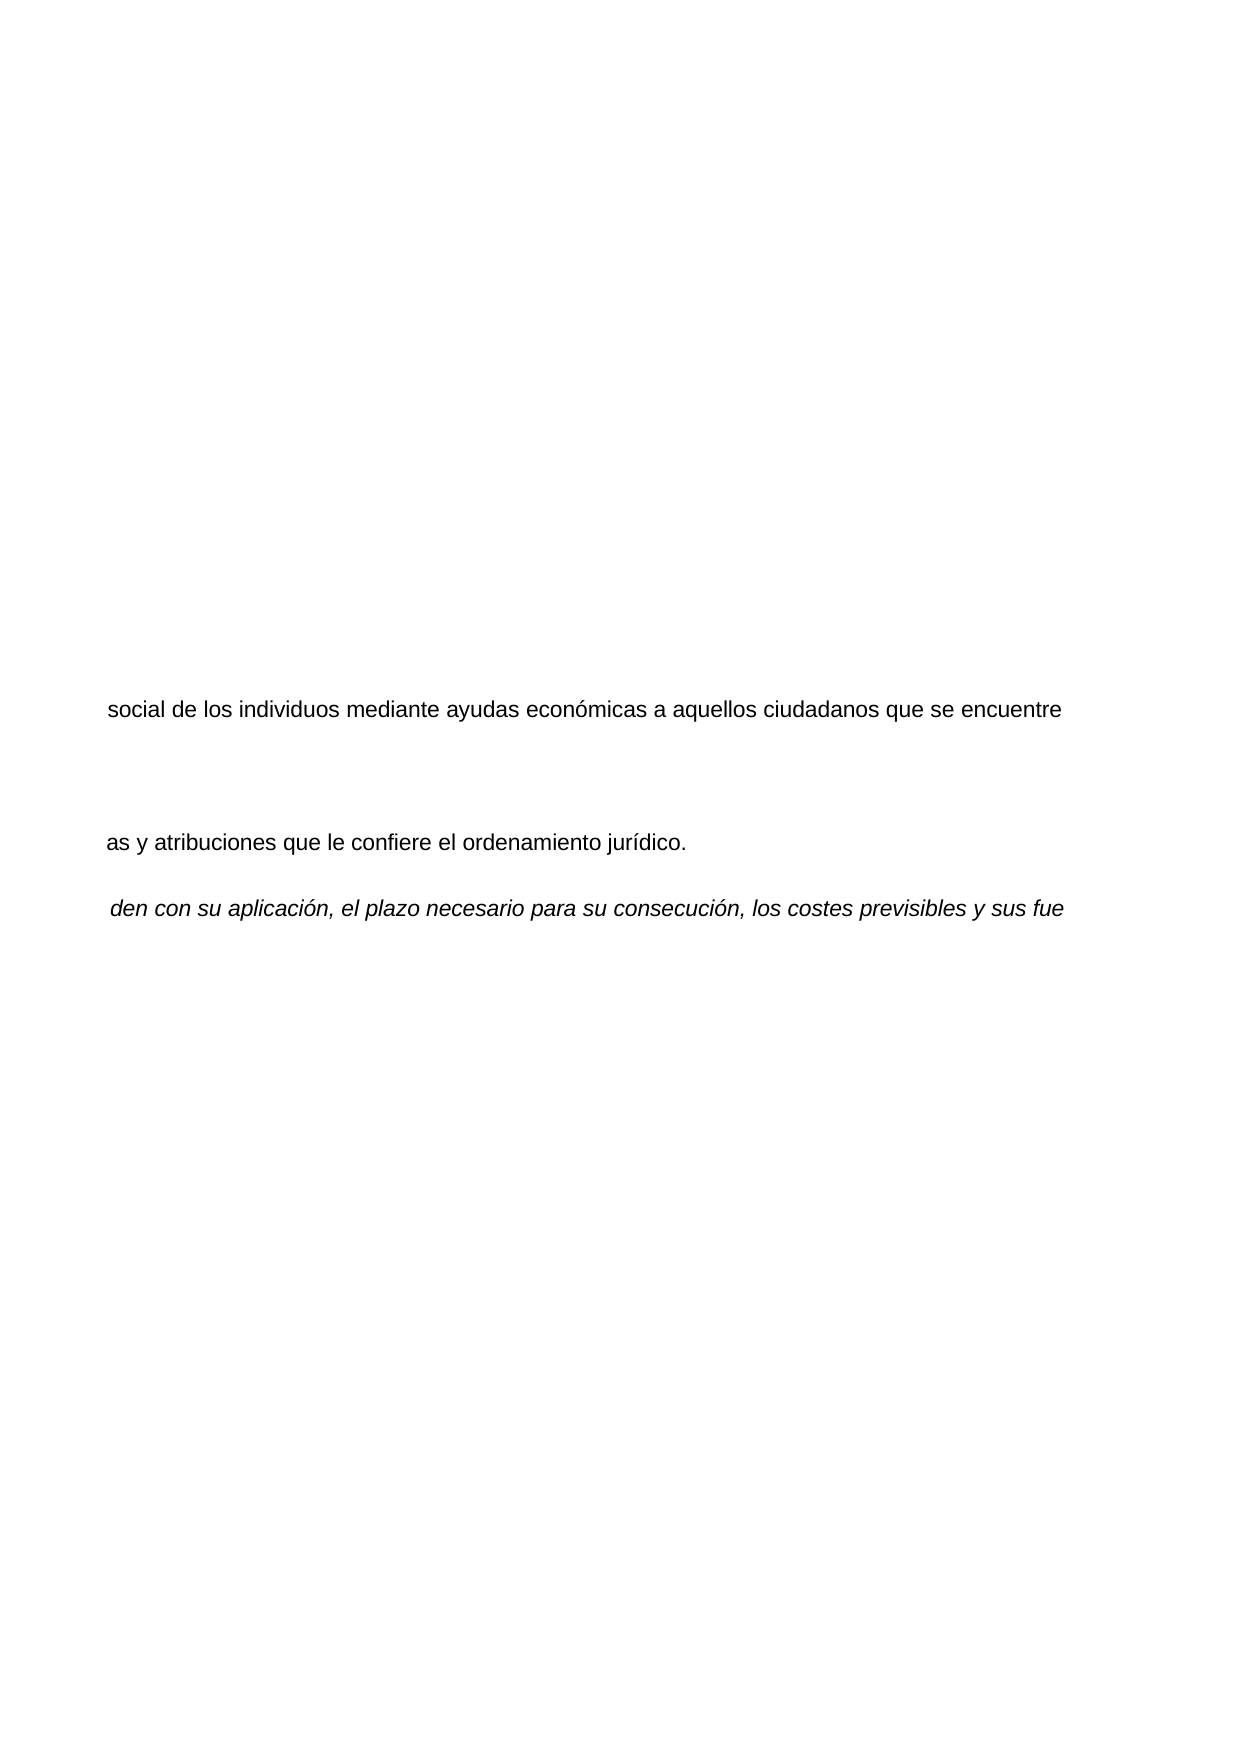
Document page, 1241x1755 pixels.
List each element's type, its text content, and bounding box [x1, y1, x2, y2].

text social de los individuos mediante ayudas económicas a aquellos ciudadanos que se encuentre [106, 696, 1082, 722]
text den con su aplicación, el plazo necesario para su consecución, los costes previsibles y sus fue [110, 895, 1082, 921]
text as y atribuciones que le confiere el ordenamiento jurídico. [106, 829, 1082, 855]
